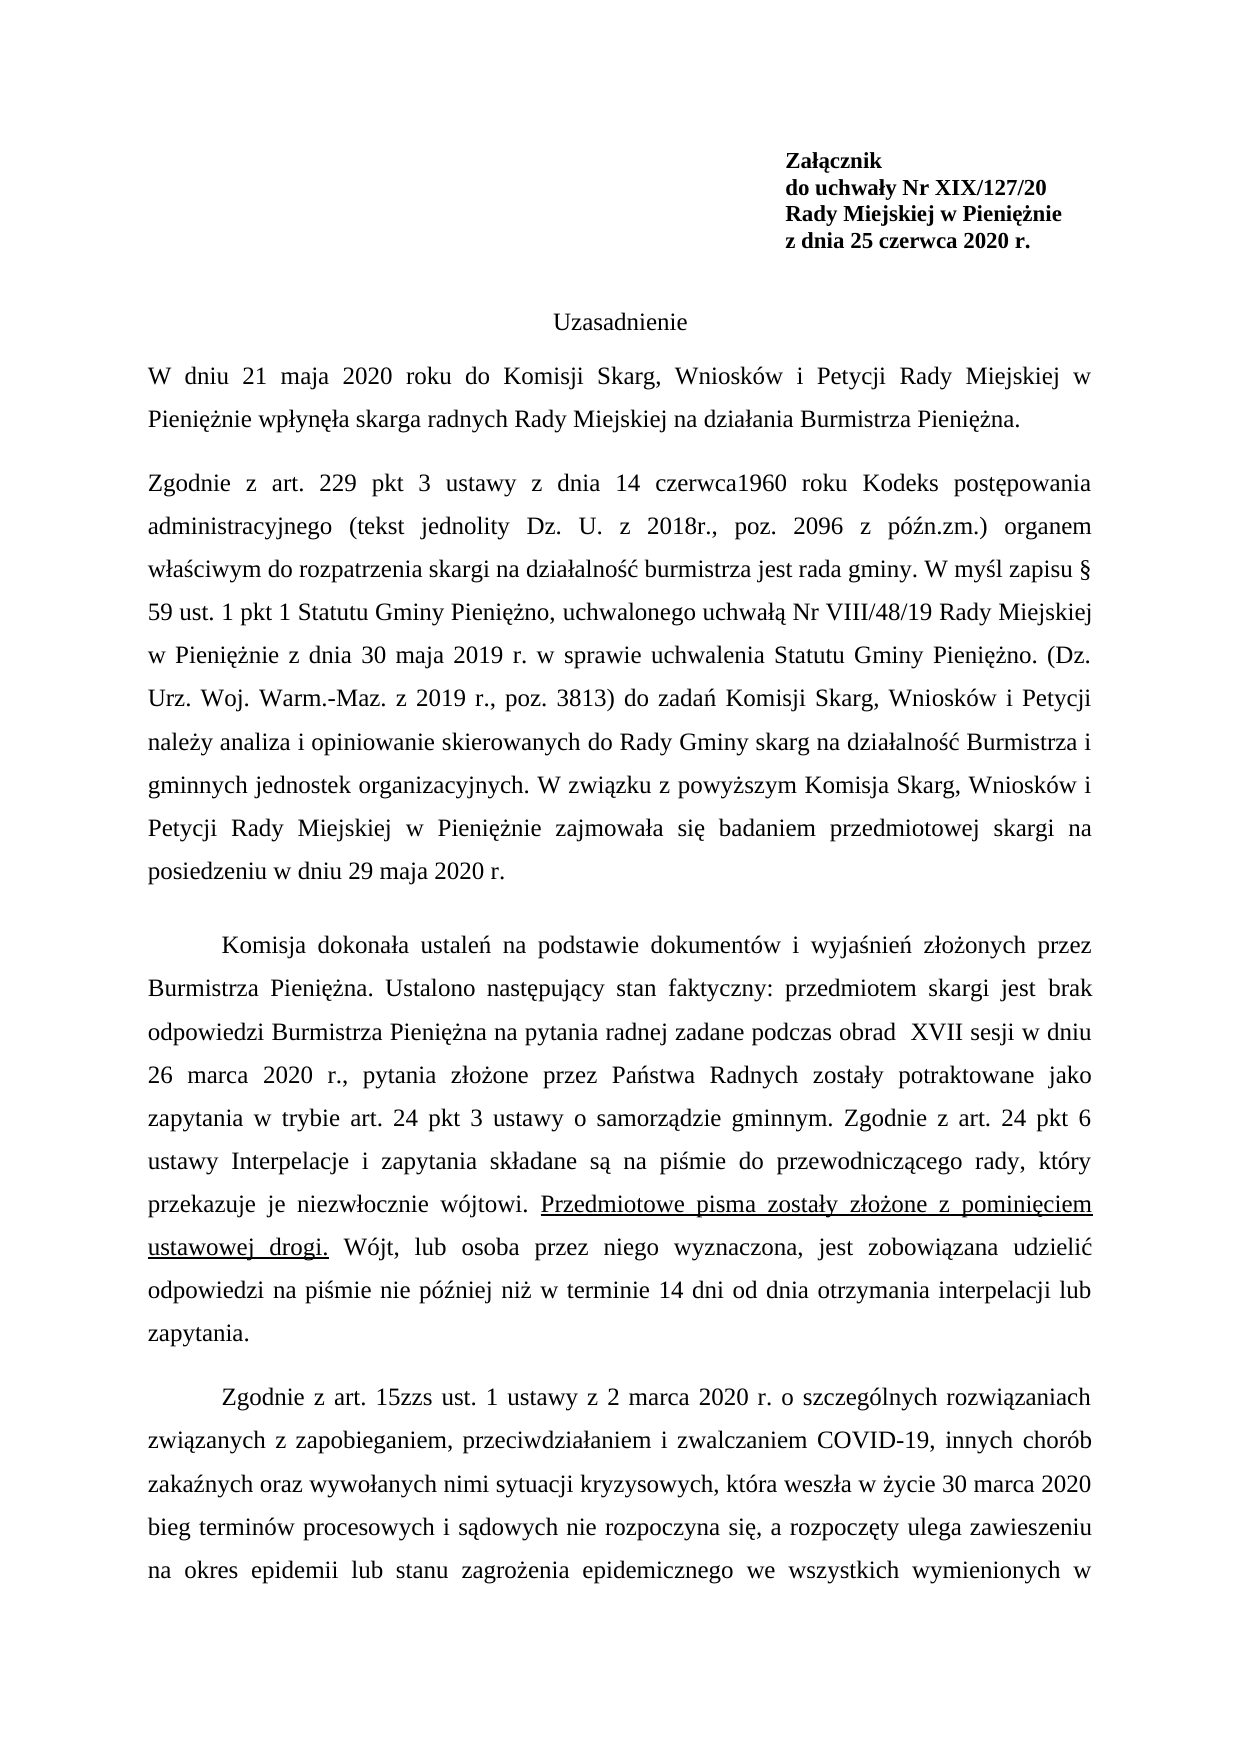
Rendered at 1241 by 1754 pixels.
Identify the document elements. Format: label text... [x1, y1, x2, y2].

text W dniu 21 maja 2020 roku do Komisji Skarg, Wniosków i Petycji Rady Miejskiej w Pieniężnie wpłynęła skarga radnych Rady Miejskiej na działania Burmistrza Pieniężna. [148, 361, 1093, 433]
text Zgodnie z art. 229 pkt 3 ustawy z dnia 14 czerwca1960 roku Kodeks postępowania administracyjnego (tekst jednolity Dz. U. z 2018r., poz. 2096 z późn.zm.) organem właściwym do rozpatrzenia skargi na działalność burmistrza jest rada gminy. W myśl zapisu § 59 ust. 1 pkt 1 Statutu Gminy Pieniężno, uchwalonego uchwałą Nr VIII/48/19 Rady Miejskiej w Pieniężnie z dnia 30 maja 2019 r. w sprawie uchwalenia Statutu Gminy Pieniężno. (Dz. Urz. Woj. Warm.-Maz. z 2019 r., poz. 3813) do zadań Komisji Skarg, Wniosków i Petycji należy analiza i opiniowanie skierowanych do Rady Gminy skarg na działalność Burmistrza i gminnych jednostek organizacyjnych. W związku z powyższym Komisja Skarg, Wniosków i Petycji Rady Miejskiej w Pieniężnie zajmowała się badaniem przedmiotowej skargi na posiedzeniu w dniu 29 maja 2020 r. [148, 468, 1093, 885]
text z dnia 25 czerwca 2020 r. [148, 227, 1093, 253]
text do uchwały Nr XIX/127/20 [148, 174, 1093, 200]
text Komisja dokonała ustaleń na podstawie dokumentów i wyjaśnień złożonych przez Burmistrza Pieniężna. Ustalono następujący stan faktyczny: przedmiotem skargi jest brak odpowiedzi Burmistrza Pieniężna na pytania radnej zadane podczas obrad XVII sesji w dniu 26 marca 2020 r., pytania złożone przez Państwa Radnych zostały potraktowane jako zapytania w trybie art. 24 pkt 3 ustawy o samorządzie gminnym. Zgodnie z art. 24 pkt 6 ustawy Interpelacje i zapytania składane są na piśmie do przewodniczącego rady, który przekazuje je niezwłocznie wójtowi. Przedmiotowe pisma zostały złożone z pominięciem ustawowej drogi. Wójt, lub osoba przez niego wyznaczona, jest zobowiązana udzielić odpowiedzi na piśmie nie później niż w terminie 14 dni od dnia otrzymania interpelacji lub zapytania. [148, 930, 1093, 1347]
text Uzasadnienie [148, 307, 1093, 336]
text Załącznik [148, 148, 1093, 174]
text Zgodnie z art. 15zzs ust. 1 ustawy z 2 marca 2020 r. o szczególnych rozwiązaniach związanych z zapobieganiem, przeciwdziałaniem i zwalczaniem COVID-19, innych chorób zakaźnych oraz wywołanych nimi sytuacji kryzysowych, która weszła w życie 30 marca 2020 bieg terminów procesowych i sądowych nie rozpoczyna się, a rozpoczęty ulega zawieszeniu na okres epidemii lub stanu zagrożenia epidemicznego we wszystkich wymienionych w [148, 1382, 1093, 1584]
text Rady Miejskiej w Pieniężnie [148, 200, 1093, 227]
